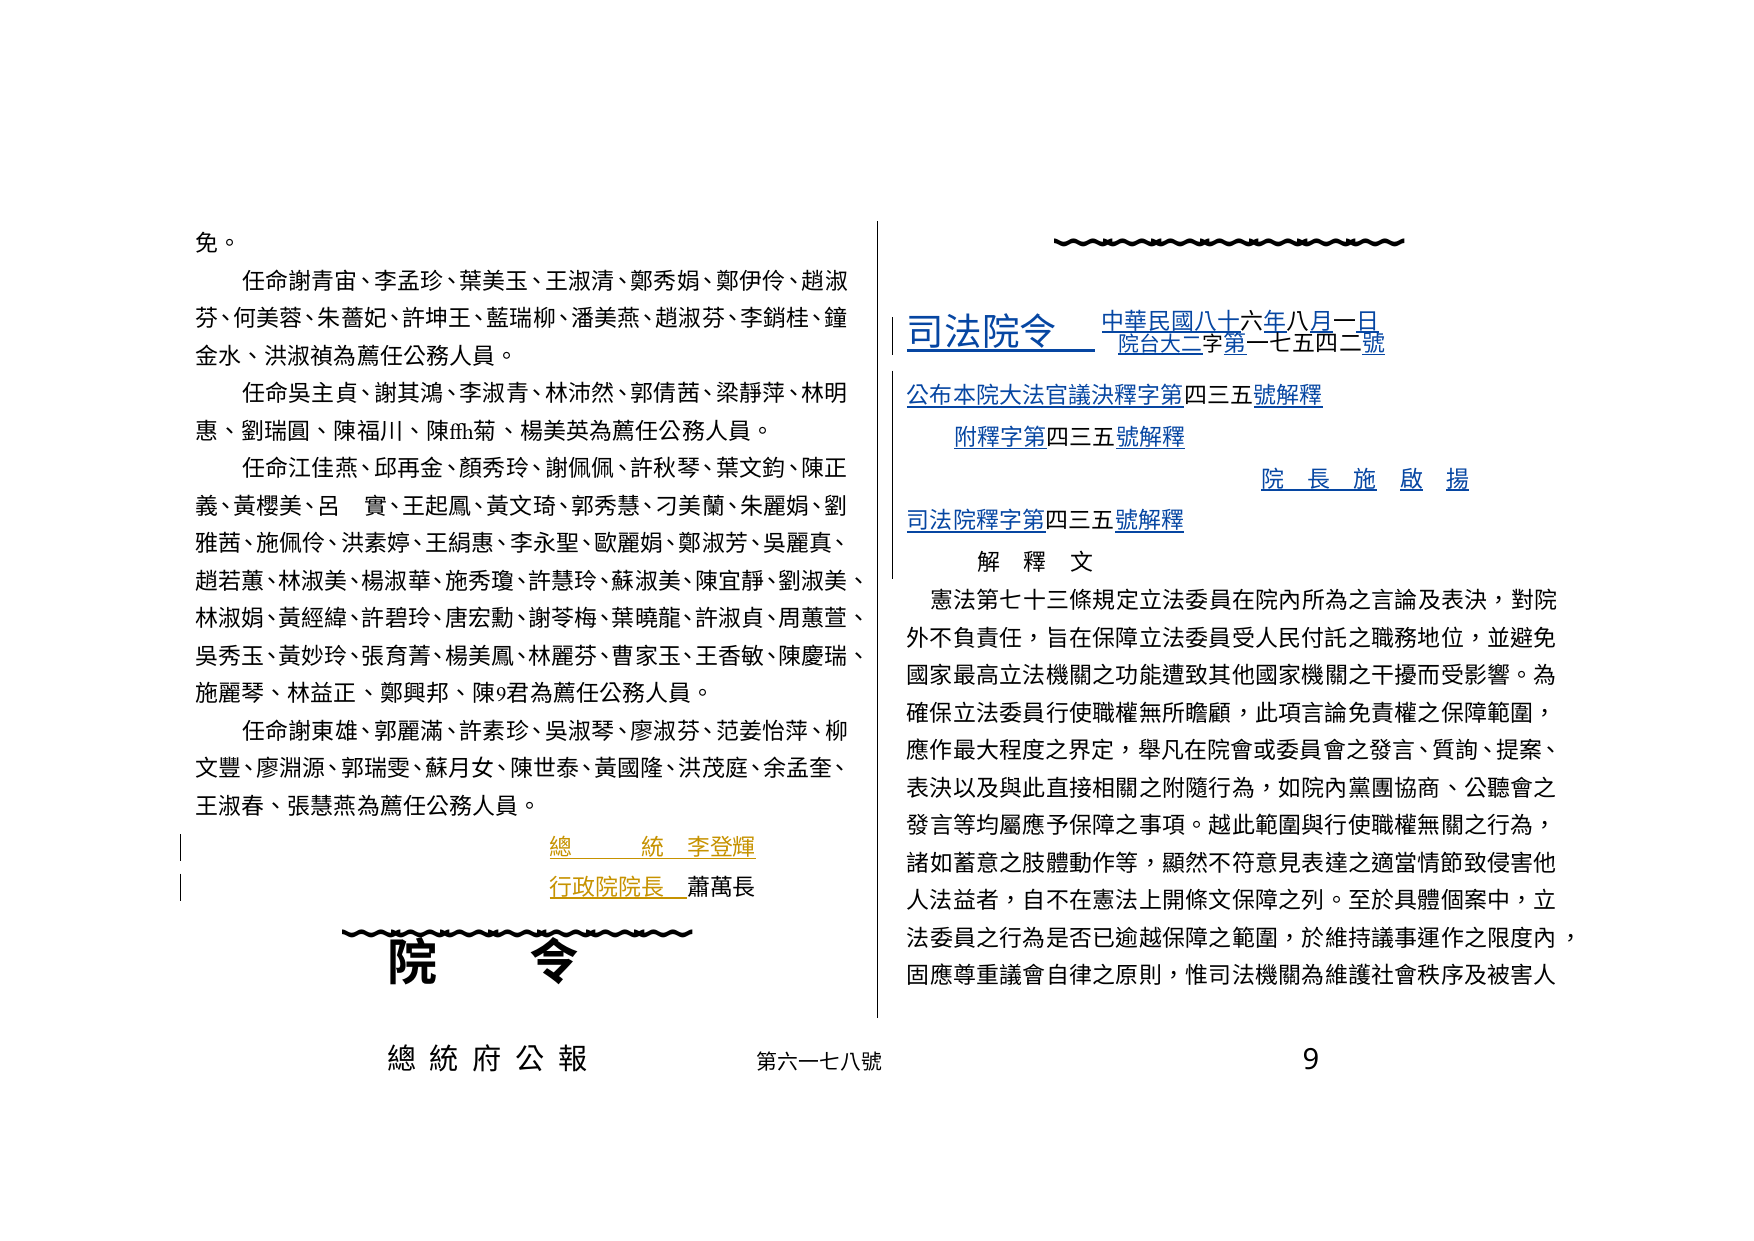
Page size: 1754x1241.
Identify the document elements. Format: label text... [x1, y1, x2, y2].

table_header 中華民國八十六年八月一日 [1160, 311, 1173, 331]
table_header 中華民國八十六年八月一日 [1209, 311, 1228, 331]
table_header 中華民國八十六年八月一日 [1099, 311, 1111, 332]
table_header ﹏﹏﹏﹏﹏﹏﹏ [340, 901, 852, 938]
table_header 中華民國八十六年八月一日 [1362, 311, 1567, 332]
table_cell 院台大二字第一七五四二號 [1099, 332, 1567, 358]
table_cell [192, 938, 340, 990]
text 公布本院大法官議決釋字第四三五號解釋 [907, 371, 1559, 412]
text 免。 [195, 222, 847, 259]
text 任命謝青宙、李孟珍、葉美玉、王淑清、鄭秀娟、鄭伊伶、趙淑芬、何美蓉、朱薔妃、許坤王、藍瑞柳、潘美燕、趙淑芬、李銷桂、鐘金水、洪淑禎為薦任公務人員。 [195, 259, 847, 372]
table_header 中華民國八十六年八月一日 [1192, 311, 1214, 331]
table_cell ﹏﹏﹏﹏﹏﹏﹏ [1051, 222, 1564, 272]
table_cell [904, 222, 1051, 272]
text 任命謝東雄、郭麗滿、許素珍、吳淑琴、廖淑芬、范姜怡萍、柳文豐、廖淵源、郭瑞雯、蘇月女、陳世泰、黃國隆、洪茂庭、余孟奎、王淑春、張慧燕為薦任公務人員。 [195, 709, 847, 822]
text 行政院院長 蕭萬長 [195, 874, 847, 901]
table_header [192, 901, 340, 938]
table_header 司法院令 [904, 311, 1099, 358]
table_header 中華民國八十六年八月一日 [1270, 311, 1327, 332]
text 任命吳主貞、謝其鴻、李淑青、林沛然、郭倩茜、梁靜萍、林明惠、劉瑞圓、陳福川、陳菊、楊美英為薦任公務人員。 [195, 372, 847, 447]
text 任命江佳燕、邱再金、顏秀玲、謝佩佩、許秋琴、葉文鈞、陳正義、黃櫻美、呂 實、王起鳳、黃文琦、郭秀慧、刁美蘭、朱麗娟、劉雅茜、施佩伶、洪素婷、王絹惠、李永聖、歐麗娟、鄭淑芳、吳麗真、趙若蕙、林淑美、楊淑華、施秀瓊、許慧玲、蘇淑美、陳宜靜、劉淑美、林淑娟、黃經緯、許碧玲、唐宏勳、謝苓梅、葉曉龍、許淑貞、周蕙萱、吳秀玉、黃妙玲、張育菁、楊美鳳、林麗芬、曹家玉、王香敏、陳慶瑞、施麗琴、林益正、鄭興邦、陳君為薦任公務人員。 [195, 447, 847, 709]
table_header 中華民國八十六年八月一日 [1175, 312, 1190, 328]
text 解 釋 文 [977, 537, 1559, 579]
table_header 中華民國八十六年八月一日 [1113, 311, 1135, 331]
text 附釋字第四三五號解釋 [907, 412, 1559, 454]
table_cell 院令 [340, 938, 852, 990]
table_header 中華民國八十六年八月一日 [1327, 311, 1360, 332]
text 總 統 李登輝 [195, 834, 847, 861]
table_header 中華民國八十六年八月一日 [1229, 311, 1275, 332]
table_header 中華民國八十六年八月一日 [1136, 311, 1151, 331]
text 憲法第七十三條規定立法委員在院內所為之言論及表決，對院外不負責任，旨在保障立法委員受人民付託之職務地位，並避免國家最高立法機關之功能遭致其他國家機關之干擾而受影響。為確保立法委員行使職權無所瞻顧，此項言論免責權之保障範圍，應作最大程度之界定，舉凡在院會或委員會之發言、質詢、提案、表決以及與此直接相關之附隨行為，如院內黨團協商、公聽會之發言等均屬應予保障之事項。越此範圍與行使職權無關之行為，諸如蓄意之肢體動作等，顯然不符意見表達之適當情節致侵害他人法益者，自不在憲法上開條文保障之列。至於具體個案中，立法委員之行為是否已逾越保障之範圍，於維持議事運作之限度內，固應尊重議會自律之原則，惟司法機關為維護社會秩序及被害人權益，於必要時亦非不得依法行使偵審之權限。 [907, 579, 1559, 991]
text 司法院釋字第四三五號解釋 [907, 496, 1559, 537]
text 院 長 施 啟 揚 [907, 454, 1559, 496]
